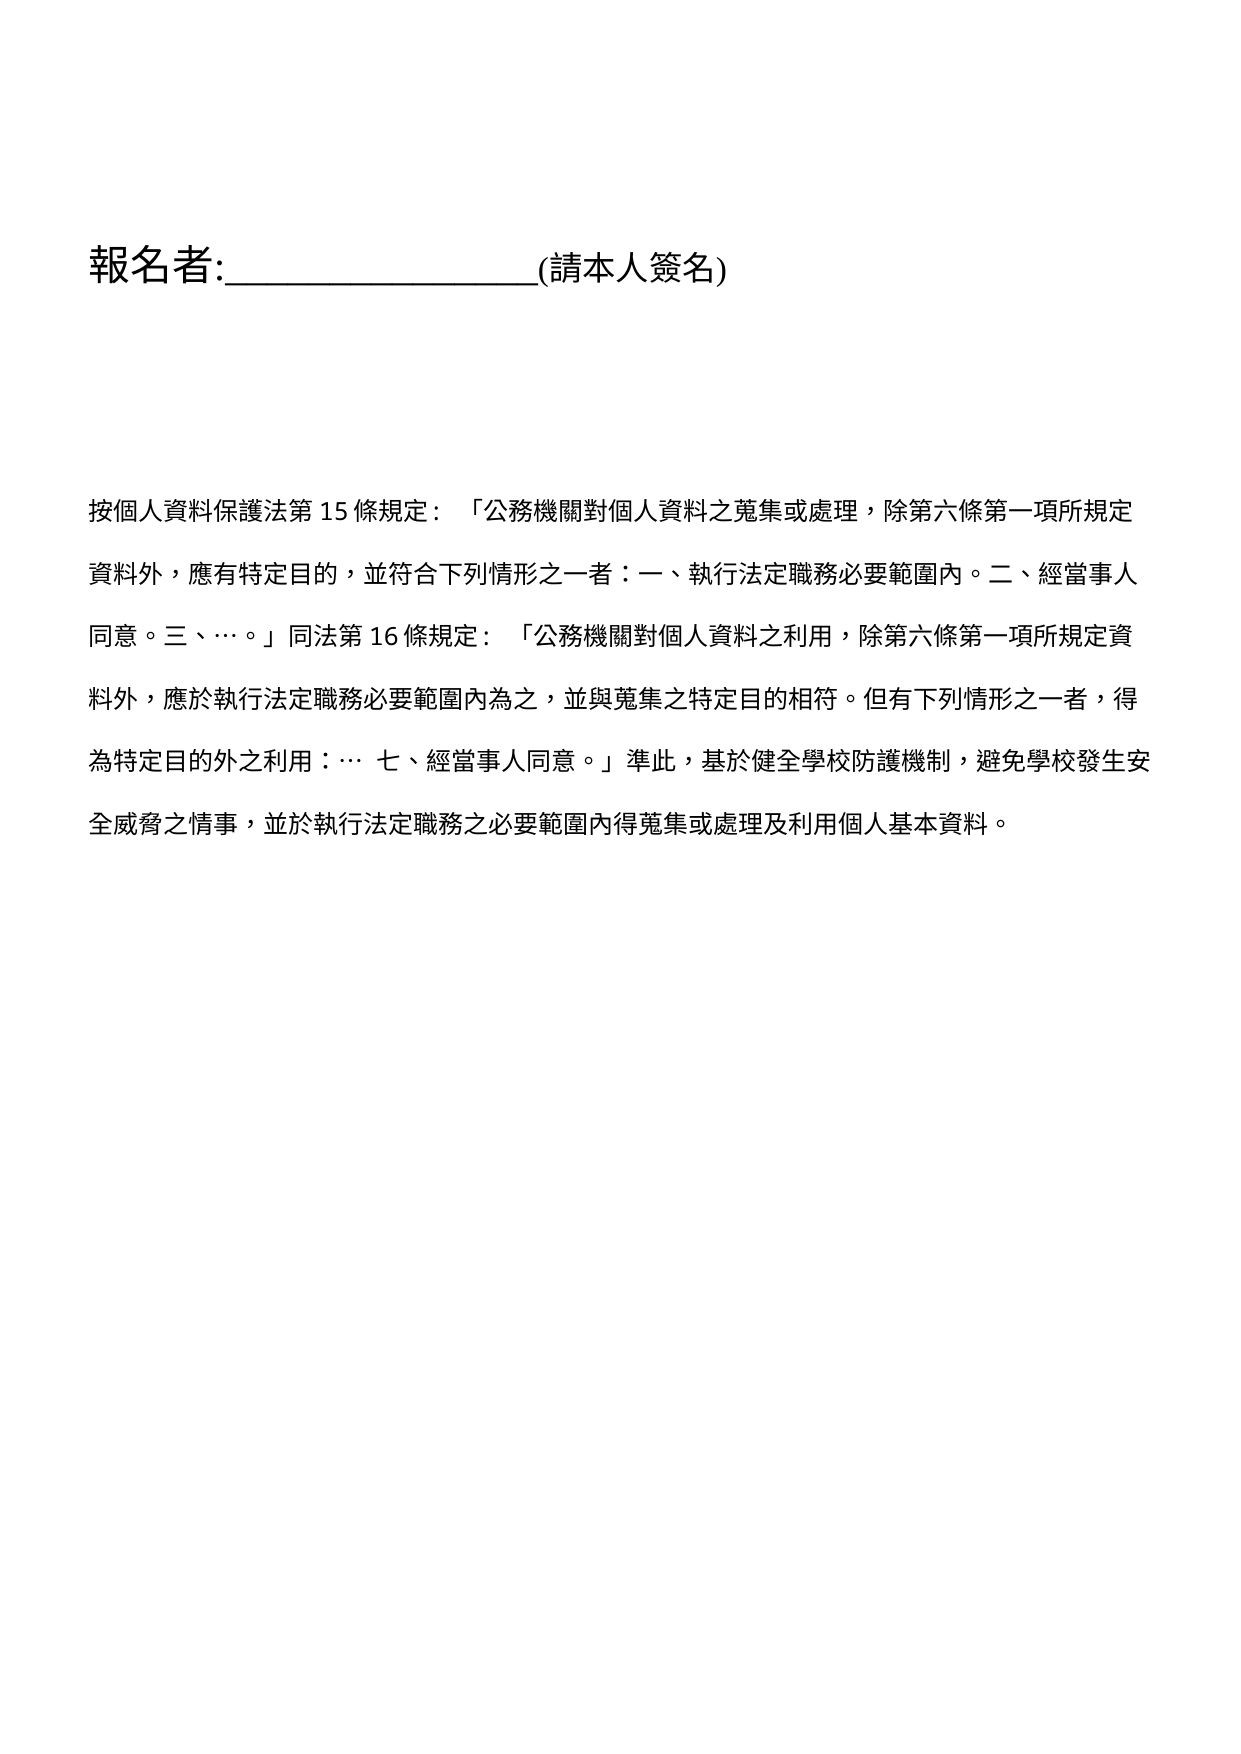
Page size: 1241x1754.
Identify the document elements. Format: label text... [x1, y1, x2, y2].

text 報名者:_______________(請本人簽名) [89, 220, 1152, 283]
text 按個人資料保護法第15條規定: 「公務機關對個人資料之蒐集或處理，除第六條第一項所規定資料外，應有特定目的，並符合下列情形之一者：一、執行法定職務必要範圍內。二、經當事人同意。三、…。」同法第16條規定: 「公務機關對個人資料之利用，除第六條第一項所規定資料外，應於執行法定職務必要範圍內為之，並與蒐集之特定目的相符。但有下列情形之一者，得為特定目的外之利用：… 七、經當事人同意。」準此，基於健全學校防護機制，避免學校發生安全威脅之情事，並於執行法定職務之必要範圍內得蒐集或處理及利用個人基本資料。 [89, 468, 1152, 843]
